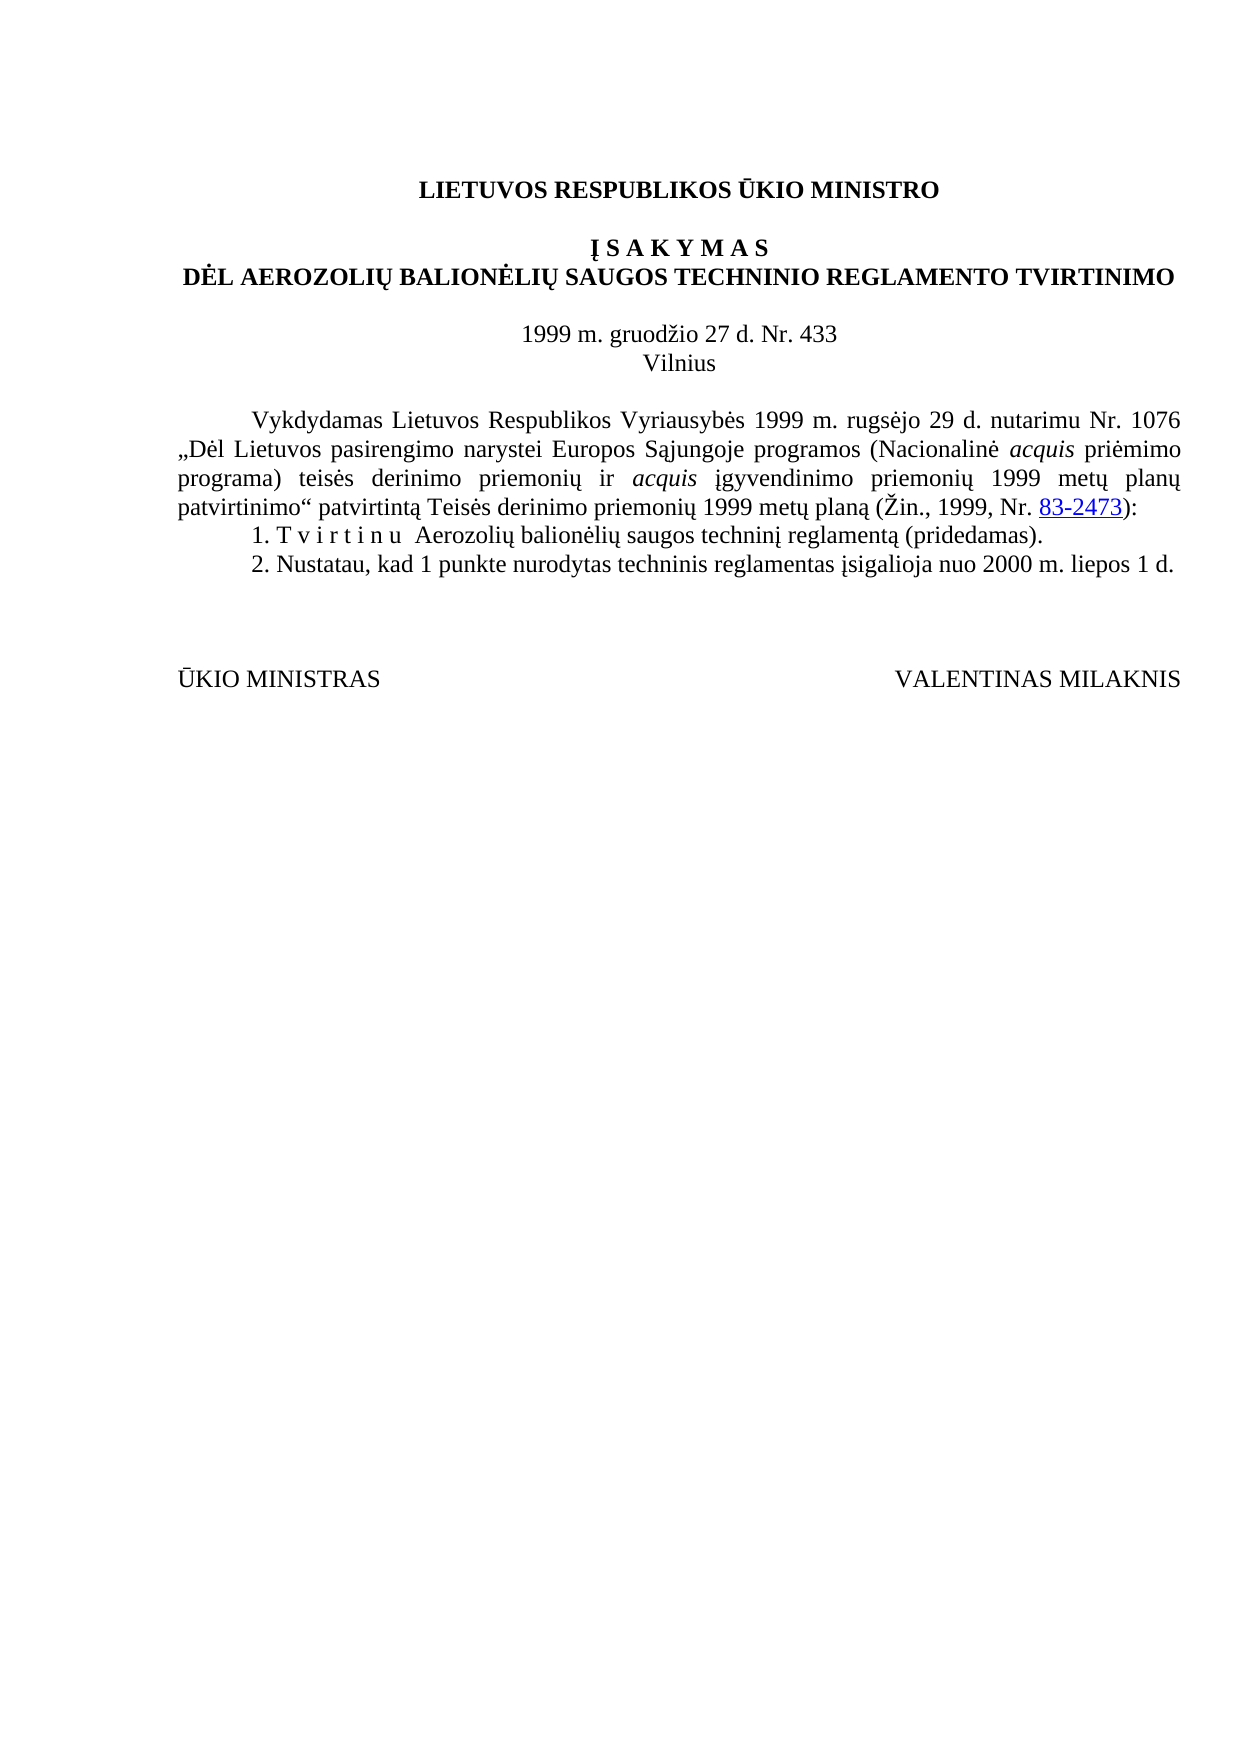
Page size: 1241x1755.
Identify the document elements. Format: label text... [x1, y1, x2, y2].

text Į S A K Y M A S [177, 233, 1181, 262]
text DĖL AEROZOLIŲ BALIONĖLIŲ SAUGOS TECHNINIO REGLAMENTO TVIRTINIMO [177, 262, 1181, 291]
text 2. Nustatau, kad 1 punkte nurodytas techninis reglamentas įsigalioja nuo 2000 m. liepos 1 d. [177, 549, 1181, 578]
text 1999 m. gruodžio 27 d. Nr. 433 [177, 319, 1181, 348]
text 1. Tvirtinu Aerozolių balionėlių saugos techninį reglamentą (pridedamas). [177, 521, 1181, 549]
text LIETUVOS RESPUBLIKOS ŪKIO MINISTRO [177, 176, 1181, 204]
text Vykdydamas Lietuvos Respublikos Vyriausybės 1999 m. rugsėjo 29 d. nutarimu Nr. 1076 „Dėl Lietuvos pasirengimo narystei Europos Sąjungoje programos (Nacionalinė acquis priėmimo programa) teisės derinimo priemonių ir acquis įgyvendinimo priemonių 1999 metų planų patvirtinimo“ patvirtintą Teisės derinimo priemonių 1999 metų planą (Žin., 1999, Nr. 83-2473): [177, 406, 1181, 521]
text Vilnius [177, 348, 1181, 377]
text ŪKIO MINISTRAS VALENTINAS MILAKNIS [177, 664, 1181, 693]
